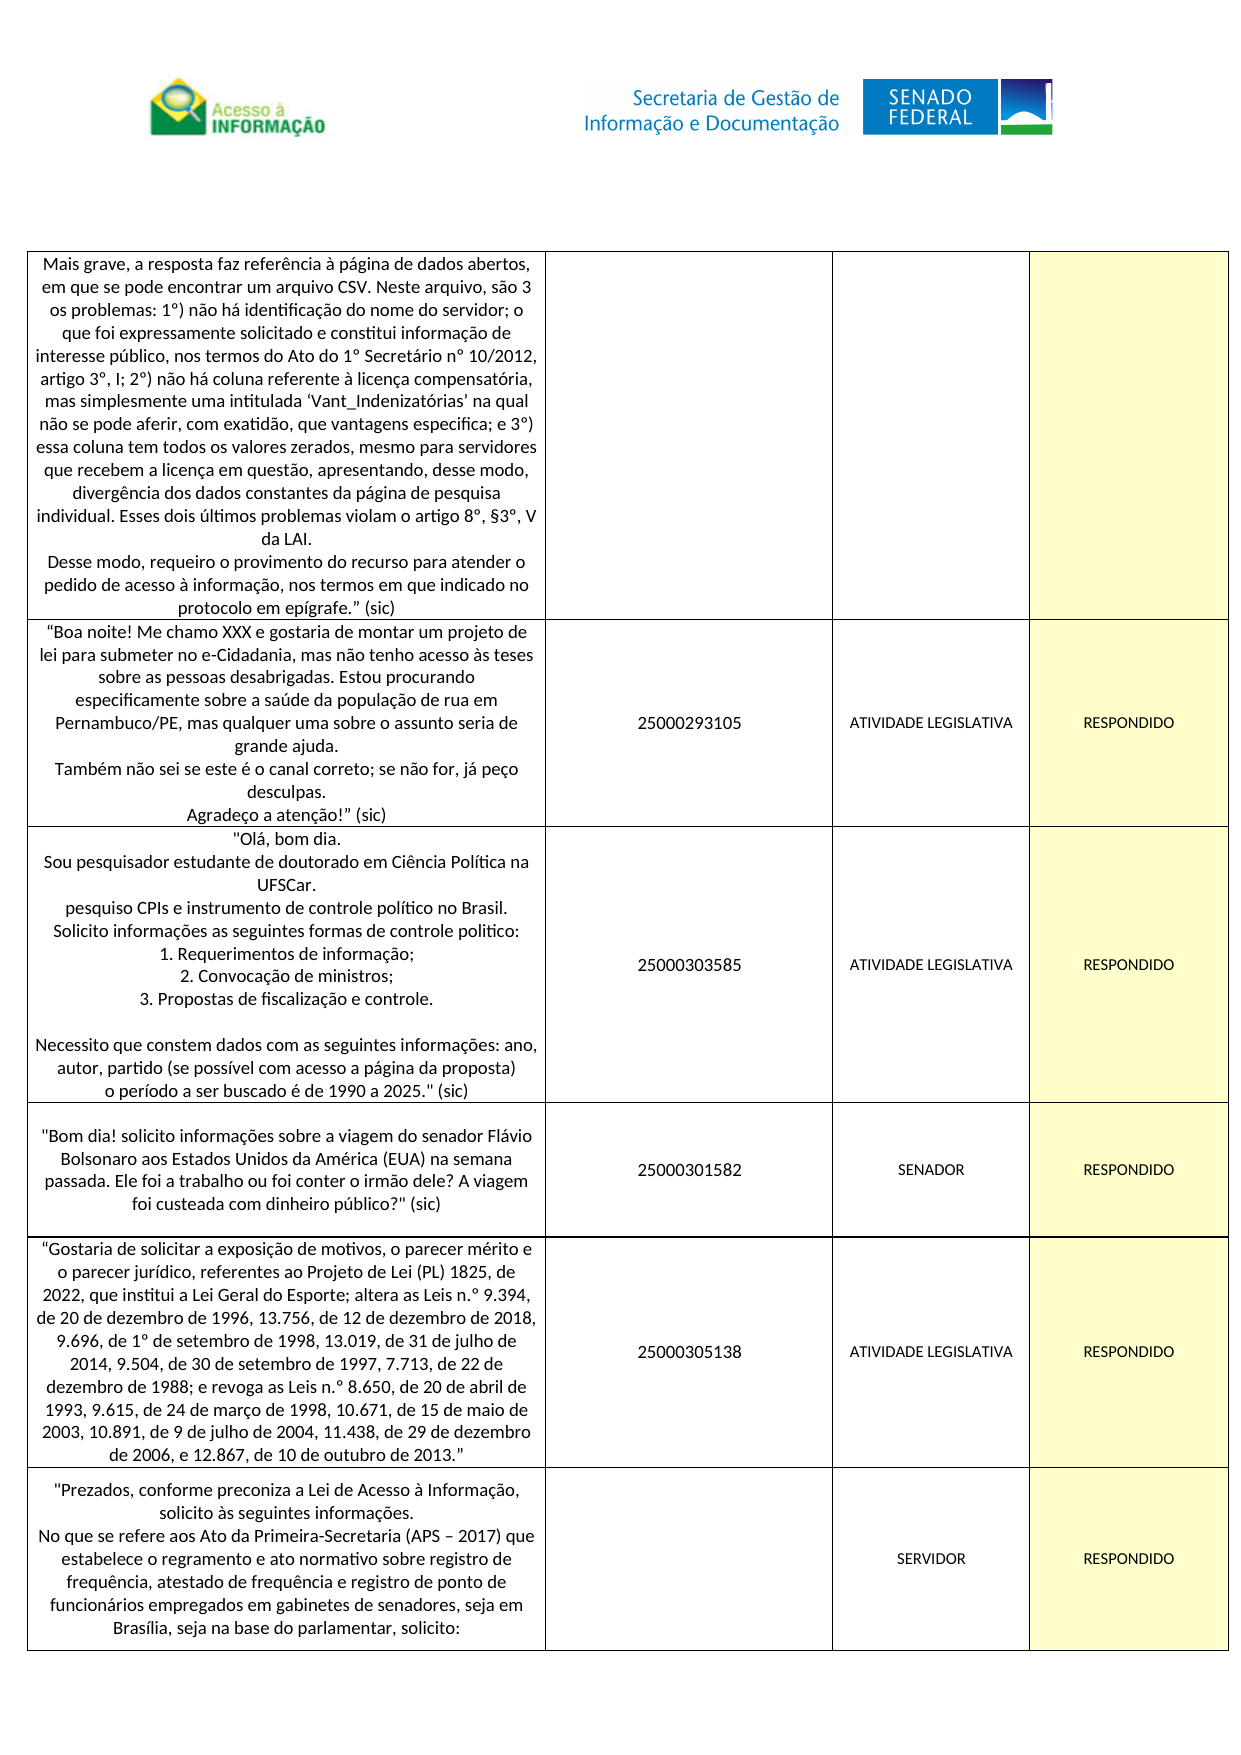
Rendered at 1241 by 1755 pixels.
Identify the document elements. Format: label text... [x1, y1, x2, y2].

table_cell "Prezados, conforme preconiza a Lei de Acesso à Informação, solicito às seguintes informações. No que se refere aos Ato da Primeira-Secretaria (APS – 2017) que estabelece o regramento e ato normativo sobre registro de frequência, atestado de frequência e registro de ponto de funcionários empregados em gabinetes de senadores, seja em Brasília, seja na base do parlamentar, solicito: [28, 1468, 545, 1649]
table_cell RESPONDIDO [1030, 1468, 1228, 1649]
table_cell RESPONDIDO [1030, 620, 1228, 826]
table_cell 25000303585 [546, 827, 832, 1102]
table_cell RESPONDIDO [1030, 1238, 1228, 1467]
table_cell SENADOR [833, 1103, 1029, 1236]
table_cell 25000293105 [546, 620, 832, 826]
table_cell "Bom dia! solicito informações sobre a viagem do senador Flávio Bolsonaro aos Estados Unidos da América (EUA) na semana passada. Ele foi a trabalho ou foi conter o irmão dele? A viagem foi custeada com dinheiro público?" (sic) [28, 1103, 545, 1236]
table_cell RESPONDIDO [1030, 827, 1228, 1102]
table_cell [546, 1468, 832, 1649]
table_cell ATIVIDADE LEGISLATIVA [833, 620, 1029, 826]
table_cell Mais grave, a resposta faz referência à página de dados abertos, em que se pode encontrar um arquivo CSV. Neste arquivo, são 3 os problemas: 1º) não há identificação do nome do servidor; o que foi expressamente solicitado e constitui informação de interesse público, nos termos do Ato do 1º Secretário nº 10/2012, artigo 3º, I; 2º) não há coluna referente à licença compensatória, mas simplesmente uma intitulada ‘Vant_Indenizatórias’ na qual não se pode aferir, com exatidão, que vantagens especifica; e 3º) essa coluna tem todos os valores zerados, mesmo para servidores que recebem a licença em questão, apresentando, desse modo, divergência dos dados constantes da página de pesquisa individual. Esses dois últimos problemas violam o artigo 8º, §3º, V da LAI. Desse modo, requeiro o provimento do recurso para atender o pedido de acesso à informação, nos termos em que indicado no protocolo em epígrafe.” (sic) [28, 252, 545, 619]
table_cell [833, 252, 1029, 619]
table_cell ATIVIDADE LEGISLATIVA [833, 1238, 1029, 1467]
table_cell [546, 252, 832, 619]
table_cell "Olá, bom dia. Sou pesquisador estudante de doutorado em Ciência Política na UFSCar. pesquiso CPIs e instrumento de controle político no Brasil. Solicito informações as seguintes formas de controle politico: 1. Requerimentos de informação; 2. Convocação de ministros; 3. Propostas de fiscalização e controle. Necessito que constem dados com as seguintes informações: ano, autor, partido (se possível com acesso a página da proposta) o período a ser buscado é de 1990 a 2025." (sic) [28, 827, 545, 1102]
table_cell RESPONDIDO [1030, 1103, 1228, 1236]
table_cell SERVIDOR [833, 1468, 1029, 1649]
table_cell “Gostaria de solicitar a exposição de motivos, o parecer mérito e o parecer jurídico, referentes ao Projeto de Lei (PL) 1825, de 2022, que institui a Lei Geral do Esporte; altera as Leis n.º 9.394, de 20 de dezembro de 1996, 13.756, de 12 de dezembro de 2018, 9.696, de 1º de setembro de 1998, 13.019, de 31 de julho de 2014, 9.504, de 30 de setembro de 1997, 7.713, de 22 de dezembro de 1988; e revoga as Leis n.º 8.650, de 20 de abril de 1993, 9.615, de 24 de março de 1998, 10.671, de 15 de maio de 2003, 10.891, de 9 de julho de 2004, 11.438, de 29 de dezembro de 2006, e 12.867, de 10 de outubro de 2013.” [28, 1238, 545, 1467]
table_cell 25000305138 [546, 1238, 832, 1467]
table_cell 25000301582 [546, 1103, 832, 1236]
table_cell “Boa noite! Me chamo XXX e gostaria de montar um projeto de lei para submeter no e-Cidadania, mas não tenho acesso às teses sobre as pessoas desabrigadas. Estou procurando especificamente sobre a saúde da população de rua em Pernambuco/PE, mas qualquer uma sobre o assunto seria de grande ajuda. Também não sei se este é o canal correto; se não for, já peço desculpas. Agradeço a atenção!” (sic) [28, 620, 545, 826]
table_cell ATIVIDADE LEGISLATIVA [833, 827, 1029, 1102]
table_cell [1030, 252, 1228, 619]
